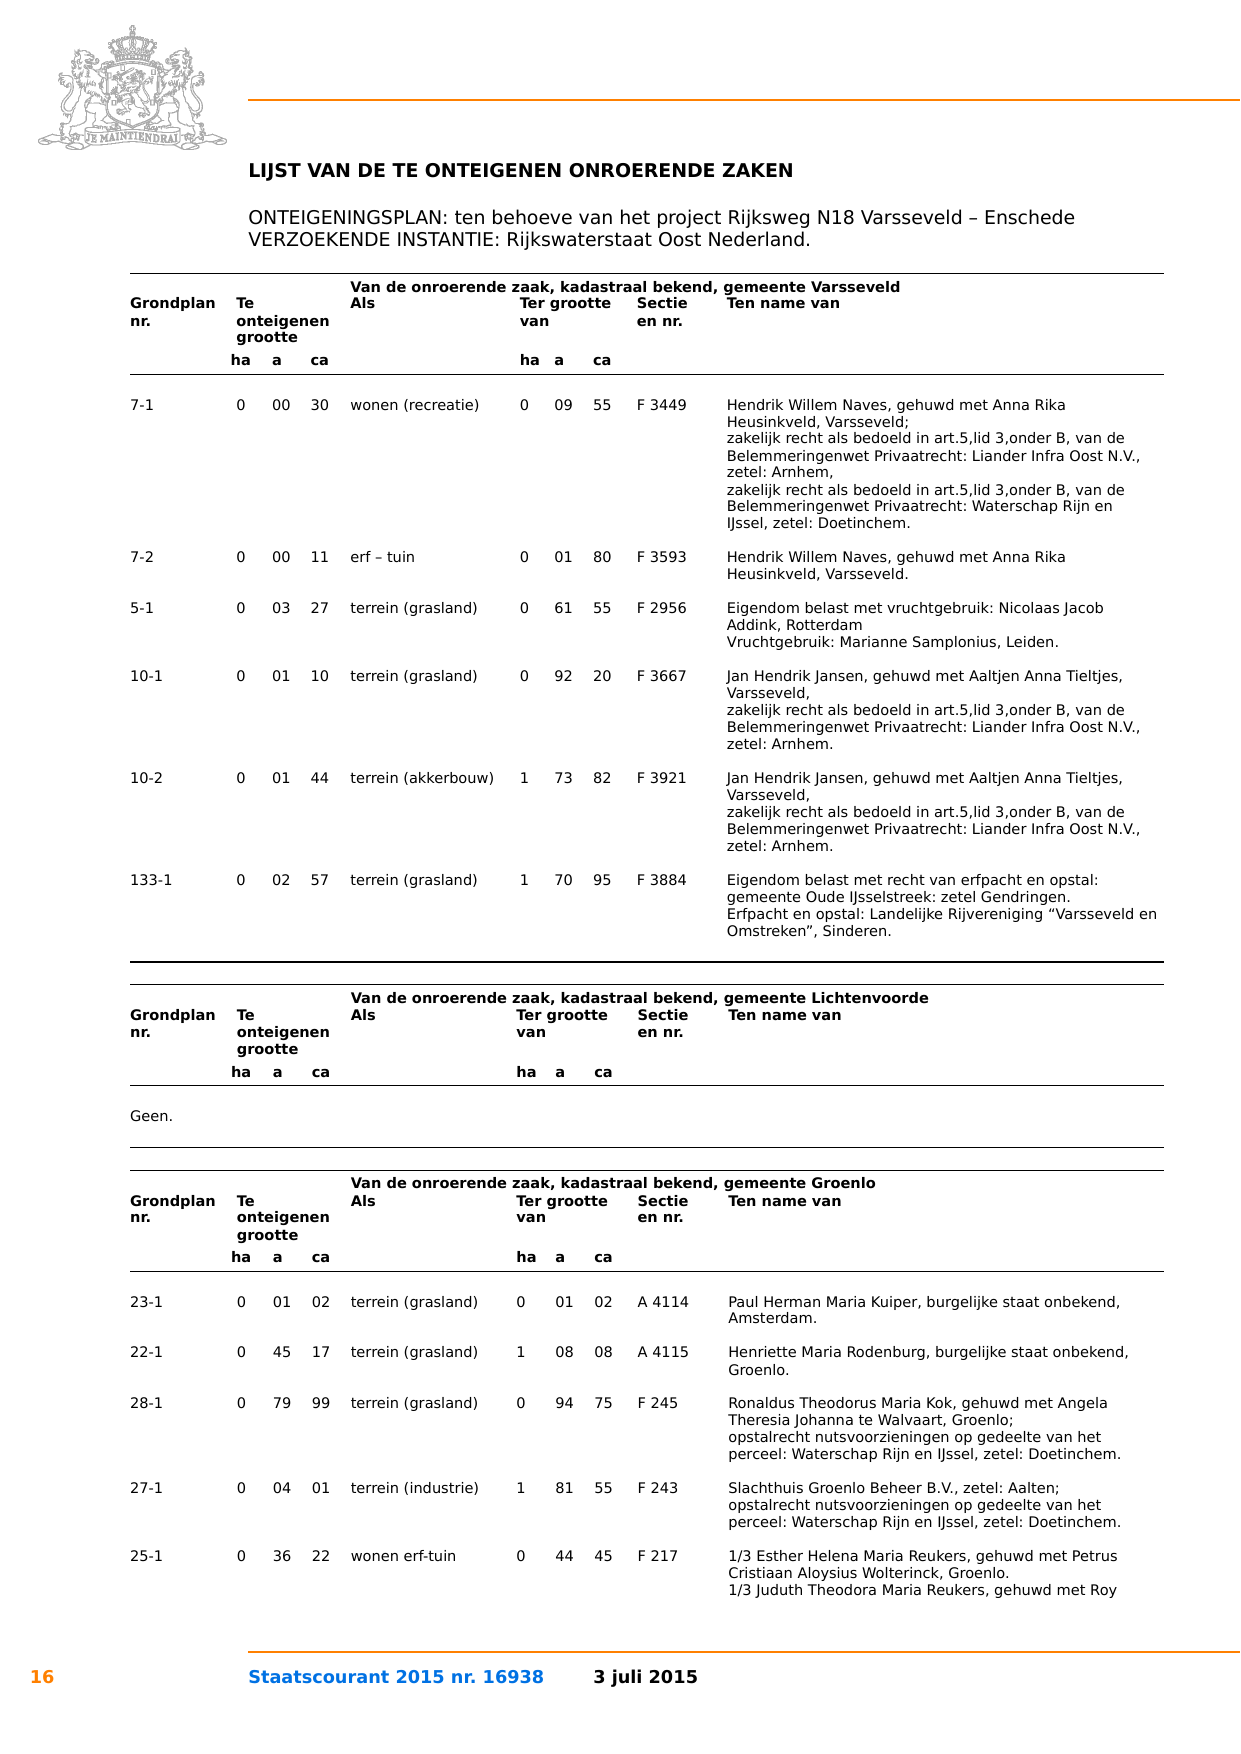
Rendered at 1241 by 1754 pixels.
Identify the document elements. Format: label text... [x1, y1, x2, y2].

table_header [130, 985, 344, 1007]
table_cell ca [306, 1063, 344, 1085]
table_cell 0 [231, 1395, 267, 1463]
table_cell 0 [230, 549, 266, 583]
table_cell wonen erf-tuin [345, 1548, 510, 1599]
table_cell ha [230, 351, 266, 374]
table_cell [267, 1531, 306, 1548]
table_cell 44 [305, 770, 344, 855]
table_cell [231, 1086, 267, 1108]
table_cell [231, 1531, 267, 1548]
table_cell Jan Hendrik Jansen, gehuwd met Aaltjen Anna Tieltjes, Varsseveld, zakelijk recht als bedoeld in art.5,lid 3,onder B, van de Belemmeringenwet Privaatrecht: Liander Infra Oost N.V., zetel: Arnhem. [721, 770, 1163, 855]
table_cell 95 [587, 872, 631, 940]
table_cell [510, 1531, 549, 1548]
table_cell 10 [305, 668, 344, 753]
table_cell [306, 1378, 344, 1395]
table_cell [266, 651, 304, 668]
table_cell [587, 583, 631, 600]
table_cell Als [345, 1193, 510, 1271]
table_cell [306, 1531, 344, 1548]
table_cell 55 [587, 600, 631, 651]
table_cell [130, 940, 230, 961]
table_cell [306, 1086, 344, 1108]
table_cell 0 [231, 1344, 267, 1378]
table_cell Sectie en nr. [631, 1007, 722, 1085]
table_cell [267, 1125, 306, 1147]
table_cell [548, 940, 587, 961]
table_cell [266, 532, 304, 549]
table_cell 0 [231, 1294, 267, 1327]
table_cell 5-1 [130, 600, 230, 651]
table_cell 01 [306, 1480, 344, 1531]
table_cell [631, 375, 721, 396]
table_cell [230, 532, 266, 549]
table_cell [722, 1108, 1163, 1125]
table_cell erf – tuin [344, 549, 514, 583]
table_cell [345, 1125, 510, 1147]
table_cell ca [306, 1248, 344, 1271]
table_cell [587, 753, 631, 770]
table_cell [230, 375, 266, 396]
table_cell 22 [306, 1548, 344, 1599]
table_cell Grondplan nr. [130, 295, 230, 374]
table_cell [130, 583, 230, 600]
table_cell [721, 753, 1163, 770]
table_cell [345, 1531, 510, 1548]
table_cell [130, 1378, 231, 1395]
table_cell 27 [305, 600, 344, 651]
table_cell [345, 1378, 510, 1395]
table_cell 25-1 [130, 1548, 231, 1599]
table_cell [130, 1125, 231, 1147]
table_cell [514, 583, 548, 600]
table_cell [130, 1328, 231, 1344]
table_cell [722, 1272, 1163, 1293]
table_cell [231, 1108, 267, 1125]
table_cell [721, 583, 1163, 600]
table_cell [631, 1086, 722, 1108]
table_cell [631, 940, 721, 961]
table_cell [549, 1378, 588, 1395]
table_cell [305, 651, 344, 668]
table_cell terrein (grasland) [344, 872, 514, 940]
table_cell [345, 1463, 510, 1480]
table_cell F 3449 [631, 396, 721, 532]
table_cell [345, 1108, 510, 1125]
table_cell [231, 1125, 267, 1147]
table_cell [130, 1272, 231, 1293]
text VERZOEKENDE INSTANTIE: Rijkswaterstaat Oost Nederland. [248, 229, 1163, 251]
table_cell 81 [549, 1480, 588, 1531]
table_cell ca [588, 1063, 631, 1085]
table_cell a [548, 351, 587, 374]
table_cell 1 [510, 1344, 549, 1378]
table_cell 75 [588, 1395, 631, 1463]
table_cell [548, 532, 587, 549]
table_cell 45 [267, 1344, 306, 1378]
table_cell Slachthuis Groenlo Beheer B.V., zetel: Aalten; opstalrecht nutsvoorzieningen op gedeelte van het perceel: Waterschap Rijn en IJssel, zetel: Doetinchem. [722, 1480, 1163, 1531]
table_cell [230, 855, 266, 872]
table_cell 01 [267, 1294, 306, 1327]
table_cell 1 [510, 1480, 549, 1531]
table_cell Hendrik Willem Naves, gehuwd met Anna Rika Heusinkveld, Varsseveld. [721, 549, 1163, 583]
table_cell [514, 532, 548, 549]
table_cell [549, 1272, 588, 1293]
table_cell [631, 1531, 722, 1548]
table_cell F 3884 [631, 872, 721, 940]
table_cell Eigendom belast met recht van erfpacht en opstal: gemeente Oude IJsselstreek: zetel Gendringen. Erfpacht en opstal: Landelijke Rijvereniging “Varsseveld en Omstreken”, Sinderen. [721, 872, 1163, 940]
table_cell 00 [266, 396, 304, 532]
table_cell 17 [306, 1344, 344, 1378]
table_cell 01 [548, 549, 587, 583]
table_cell Als [345, 1007, 510, 1085]
table_cell [267, 1272, 306, 1293]
table_cell [514, 940, 548, 961]
table_cell 30 [305, 396, 344, 532]
table_cell [266, 375, 304, 396]
table_cell [267, 1378, 306, 1395]
table_cell 02 [266, 872, 304, 940]
table_cell ca [587, 351, 631, 374]
table_cell a [549, 1063, 588, 1085]
table_cell ca [588, 1248, 631, 1271]
table_cell 10-1 [130, 668, 230, 753]
table_cell [721, 532, 1163, 549]
table_cell [548, 855, 587, 872]
table_cell Ten name van [722, 1007, 1163, 1085]
table_cell [231, 1463, 267, 1480]
table_cell [345, 1272, 510, 1293]
table_cell [305, 855, 344, 872]
table_cell 0 [230, 396, 266, 532]
table_cell terrein (grasland) [345, 1344, 510, 1378]
table_cell 0 [230, 600, 266, 651]
table_cell Sectie en nr. [631, 1193, 722, 1271]
table_cell [305, 753, 344, 770]
table_cell [549, 1108, 588, 1125]
table_cell [306, 1108, 344, 1125]
table_cell [722, 1463, 1163, 1480]
table_cell 133-1 [130, 872, 230, 940]
table_cell [345, 1086, 510, 1108]
table_cell [588, 1531, 631, 1548]
table_cell [548, 753, 587, 770]
table_cell 44 [549, 1548, 588, 1599]
table_cell [230, 753, 266, 770]
subtitle LIJST VAN DE TE ONTEIGENEN ONROERENDE ZAKEN [248, 160, 1163, 182]
table_cell 57 [305, 872, 344, 940]
table_cell 36 [267, 1548, 306, 1599]
table_cell 20 [587, 668, 631, 753]
table_cell 22-1 [130, 1344, 231, 1378]
table_cell Paul Herman Maria Kuiper, burgelijke staat onbekend, Amsterdam. [722, 1294, 1163, 1327]
table_cell ca [305, 351, 344, 374]
table_cell 08 [588, 1344, 631, 1378]
table_cell [587, 855, 631, 872]
table_cell [266, 583, 304, 600]
table_cell [588, 1272, 631, 1293]
table_cell [514, 855, 548, 872]
table_cell a [266, 351, 304, 374]
table_cell [721, 940, 1163, 961]
table_cell F 3921 [631, 770, 721, 855]
table_cell Eigendom belast met vruchtgebruik: Nicolaas Jacob Addink, Rotterdam Vruchtgebruik: Marianne Samplonius, Leiden. [721, 600, 1163, 651]
table_cell [631, 651, 721, 668]
table_cell [549, 1328, 588, 1344]
table_cell 55 [588, 1480, 631, 1531]
table_cell 0 [510, 1294, 549, 1327]
table_cell 55 [587, 396, 631, 532]
table_cell Sectie en nr. [631, 295, 721, 374]
table_cell Ter grootte van [510, 1193, 631, 1248]
table_cell 0 [231, 1548, 267, 1599]
table_cell F 243 [631, 1480, 722, 1531]
table_cell [548, 583, 587, 600]
table_cell a [267, 1248, 306, 1271]
table_cell [631, 1272, 722, 1293]
table_cell Jan Hendrik Jansen, gehuwd met Aaltjen Anna Tieltjes, Varsseveld, zakelijk recht als bedoeld in art.5,lid 3,onder B, van de Belemmeringenwet Privaatrecht: Liander Infra Oost N.V., zetel: Arnhem. [721, 668, 1163, 753]
table_cell terrein (grasland) [345, 1395, 510, 1463]
table_cell [267, 1108, 306, 1125]
table_cell 0 [230, 770, 266, 855]
table_cell [130, 753, 230, 770]
table_cell Te onteigenen grootte [231, 1193, 344, 1248]
table_cell 0 [230, 872, 266, 940]
table_cell [305, 940, 344, 961]
table_cell F 2956 [631, 600, 721, 651]
table_cell terrein (akkerbouw) [344, 770, 514, 855]
table_cell 94 [549, 1395, 588, 1463]
table_cell [631, 1378, 722, 1395]
table_header [130, 1171, 344, 1192]
table_cell [549, 1531, 588, 1548]
table_cell [344, 583, 514, 600]
table_cell 10-2 [130, 770, 230, 855]
table_cell [345, 1328, 510, 1344]
table_cell 0 [514, 668, 548, 753]
table_cell [548, 375, 587, 396]
table_cell [549, 1086, 588, 1108]
table_cell Hendrik Willem Naves, gehuwd met Anna Rika Heusinkveld, Varsseveld; zakelijk recht als bedoeld in art.5,lid 3,onder B, van de Belemmeringenwet Privaatrecht: Liander Infra Oost N.V., zetel: Arnhem, zakelijk recht als bedoeld in art.5,lid 3,onder B, van de Belemmeringenwet Privaatrecht: Waterschap Rijn en IJssel, zetel: Doetinchem. [721, 396, 1163, 532]
table_cell ha [510, 1248, 549, 1271]
table_cell 1/3 Esther Helena Maria Reukers, gehuwd met Petrus Cristiaan Aloysius Wolterinck, Groenlo. 1/3 Juduth Theodora Maria Reukers, gehuwd met Roy [722, 1548, 1163, 1599]
table_cell 45 [588, 1548, 631, 1599]
table_cell Grondplan nr. [130, 1193, 231, 1271]
table_cell [722, 1531, 1163, 1548]
table_cell 0 [514, 549, 548, 583]
table_cell [722, 1328, 1163, 1344]
table_header Van de onroerende zaak, kadastraal bekend, gemeente Lichtenvoorde [345, 985, 1163, 1007]
table_cell ha [231, 1248, 267, 1271]
table_cell 27-1 [130, 1480, 231, 1531]
table_cell 03 [266, 600, 304, 651]
table_cell [231, 1378, 267, 1395]
table_cell 70 [548, 872, 587, 940]
table_cell terrein (industrie) [345, 1480, 510, 1531]
table_cell [306, 1125, 344, 1147]
table_cell F 217 [631, 1548, 722, 1599]
table_cell 0 [510, 1395, 549, 1463]
table_cell [587, 375, 631, 396]
table_cell [306, 1272, 344, 1293]
table_cell 1 [514, 872, 548, 940]
table_cell [587, 940, 631, 961]
table_cell [230, 583, 266, 600]
table_cell 7-2 [130, 549, 230, 583]
table_cell [631, 583, 721, 600]
table_cell [510, 1086, 549, 1108]
table_cell [721, 855, 1163, 872]
table_cell [305, 583, 344, 600]
table_header Van de onroerende zaak, kadastraal bekend, gemeente Groenlo [345, 1171, 1163, 1192]
table_cell 80 [587, 549, 631, 583]
table_header Van de onroerende zaak, kadastraal bekend, gemeente Varsseveld [344, 274, 1163, 295]
table_cell [267, 1328, 306, 1344]
table_cell [267, 1463, 306, 1480]
table_cell Henriette Maria Rodenburg, burgelijke staat onbekend, Groenlo. [722, 1344, 1163, 1378]
table_cell Als [344, 295, 514, 374]
table_cell 00 [266, 549, 304, 583]
table_cell [266, 940, 304, 961]
table_cell [344, 375, 514, 396]
table_cell Te onteigenen grootte [231, 1007, 344, 1063]
table_cell [549, 1125, 588, 1147]
table_cell [631, 532, 721, 549]
table_cell terrein (grasland) [345, 1294, 510, 1327]
table_cell [631, 1125, 722, 1147]
table_cell [588, 1378, 631, 1395]
table_cell F 3593 [631, 549, 721, 583]
table_cell 0 [514, 600, 548, 651]
table_cell [130, 1463, 231, 1480]
table_cell Grondplan nr. [130, 1007, 231, 1085]
table_cell 0 [510, 1548, 549, 1599]
table_cell [344, 532, 514, 549]
text ONTEIGENINGSPLAN: ten behoeve van het project Rijksweg N18 Varsseveld – Enschede [248, 207, 1163, 229]
table_cell [631, 753, 721, 770]
table_cell ha [514, 351, 548, 374]
table_cell [130, 375, 230, 396]
table_cell [587, 532, 631, 549]
table_cell 11 [305, 549, 344, 583]
table_cell [510, 1108, 549, 1125]
table_cell 1 [514, 770, 548, 855]
table_cell [588, 1125, 631, 1147]
table_cell a [267, 1063, 306, 1085]
table_cell [631, 1328, 722, 1344]
table_cell [514, 651, 548, 668]
table_cell 99 [306, 1395, 344, 1463]
table_cell 73 [548, 770, 587, 855]
table_cell [631, 855, 721, 872]
table_cell [588, 1086, 631, 1108]
table_cell [305, 375, 344, 396]
table_cell [130, 1086, 231, 1108]
table_cell Ten name van [721, 295, 1163, 374]
table_cell [722, 1125, 1163, 1147]
table_cell [514, 375, 548, 396]
table_cell 28-1 [130, 1395, 231, 1463]
table_cell 0 [514, 396, 548, 532]
table_cell [510, 1125, 549, 1147]
table_cell [722, 1378, 1163, 1395]
table_cell [306, 1463, 344, 1480]
table_cell Ter grootte van [510, 1007, 631, 1063]
table_cell a [549, 1248, 588, 1271]
table_cell [266, 753, 304, 770]
table_cell [130, 855, 230, 872]
table_cell [344, 940, 514, 961]
table_cell 61 [548, 600, 587, 651]
table_cell [514, 753, 548, 770]
table_cell 08 [549, 1344, 588, 1378]
table_cell [231, 1272, 267, 1293]
table_cell terrein (grasland) [344, 668, 514, 753]
table_cell 7-1 [130, 396, 230, 532]
table_cell [587, 651, 631, 668]
table_cell [130, 651, 230, 668]
table_cell [588, 1463, 631, 1480]
table_cell F 3667 [631, 668, 721, 753]
table_cell 01 [549, 1294, 588, 1327]
table_cell [230, 940, 266, 961]
table_cell 0 [230, 668, 266, 753]
table_cell 92 [548, 668, 587, 753]
table_cell [130, 1531, 231, 1548]
table_cell Ten name van [722, 1193, 1163, 1271]
table_cell [266, 855, 304, 872]
table_cell [549, 1463, 588, 1480]
table_cell Ronaldus Theodorus Maria Kok, gehuwd met Angela Theresia Johanna te Walvaart, Groenlo; opstalrecht nutsvoorzieningen op gedeelte van het perceel: Waterschap Rijn en IJssel, zetel: Doetinchem. [722, 1395, 1163, 1463]
table_cell [588, 1108, 631, 1125]
table_cell F 245 [631, 1395, 722, 1463]
table_cell [548, 651, 587, 668]
table_cell 02 [588, 1294, 631, 1327]
table_cell [231, 1328, 267, 1344]
table_cell [306, 1328, 344, 1344]
table_cell 01 [266, 668, 304, 753]
table_cell [722, 1086, 1163, 1108]
table_header [130, 274, 344, 295]
table_cell [510, 1328, 549, 1344]
table_cell 79 [267, 1395, 306, 1463]
table_cell 02 [306, 1294, 344, 1327]
table_cell ha [231, 1063, 267, 1085]
table_cell [267, 1086, 306, 1108]
table_cell [130, 532, 230, 549]
table_cell Ter grootte van [514, 295, 631, 351]
table_cell A 4114 [631, 1294, 722, 1327]
table_cell Te onteigenen grootte [230, 295, 344, 351]
table_cell 04 [267, 1480, 306, 1531]
table_cell wonen (recreatie) [344, 396, 514, 532]
table_cell 01 [266, 770, 304, 855]
table_cell ha [510, 1063, 549, 1085]
table_cell A 4115 [631, 1344, 722, 1378]
table_cell [631, 1463, 722, 1480]
table_cell [344, 753, 514, 770]
table_cell 0 [231, 1480, 267, 1531]
table_cell 23-1 [130, 1294, 231, 1327]
table_cell [588, 1328, 631, 1344]
table_cell Geen. [130, 1108, 231, 1125]
table_cell [510, 1378, 549, 1395]
table_cell [510, 1272, 549, 1293]
table_cell [230, 651, 266, 668]
picture [38, 25, 227, 150]
table_cell [721, 651, 1163, 668]
table_cell 82 [587, 770, 631, 855]
table_cell 09 [548, 396, 587, 532]
table_cell [721, 375, 1163, 396]
table_cell [305, 532, 344, 549]
table_cell [344, 855, 514, 872]
table_cell [631, 1108, 722, 1125]
table_cell [344, 651, 514, 668]
table_cell terrein (grasland) [344, 600, 514, 651]
table_cell [510, 1463, 549, 1480]
